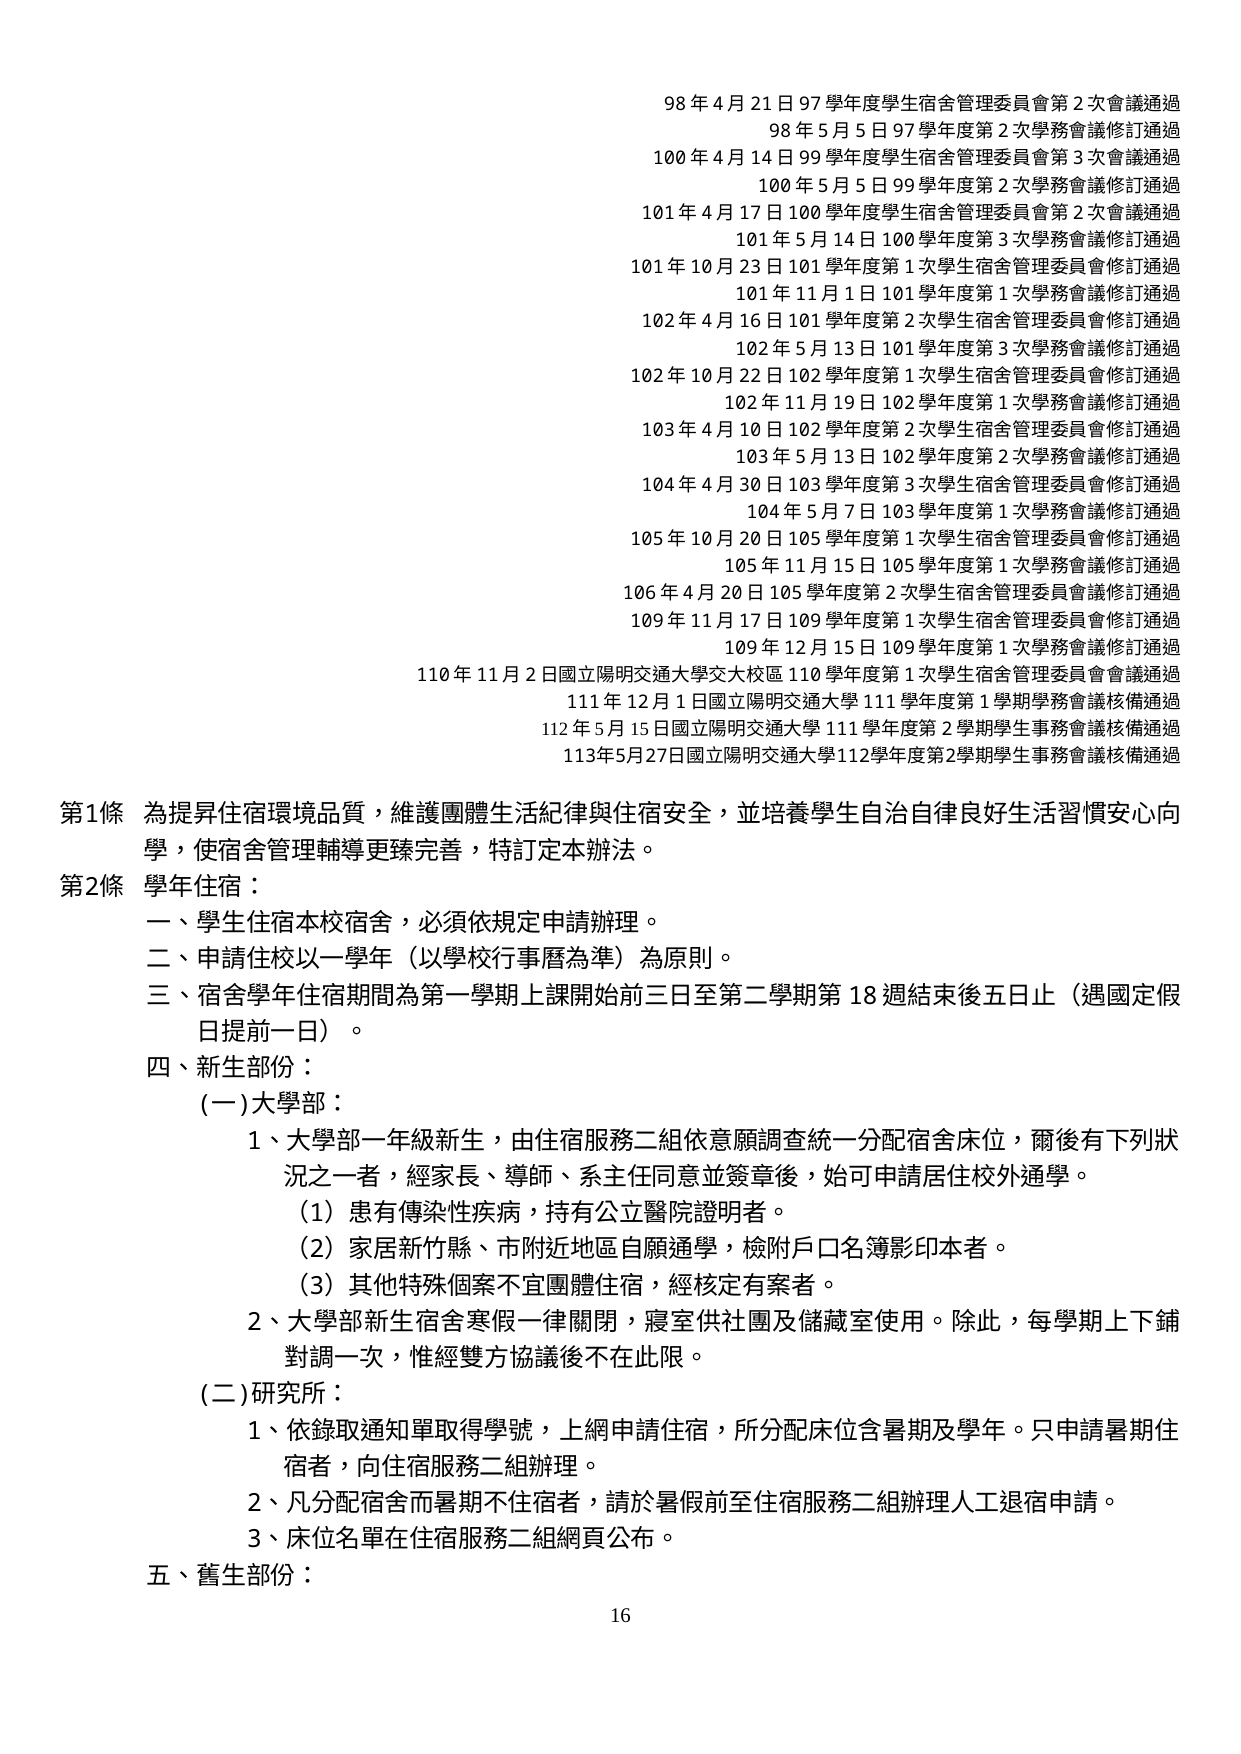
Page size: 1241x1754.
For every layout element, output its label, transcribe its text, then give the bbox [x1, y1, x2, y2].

text 1、依錄取通知單取得學號，上網申請住宿，所分配床位含暑期及學年。只申請暑期住宿者，向住宿服務二組辦理。 [247, 1410, 1181, 1483]
text 109年12月15日109學年度第1次學務會議修訂通過 [59, 632, 1181, 659]
text 109年11月17日109學年度第1次學生宿舍管理委員會修訂通過 [59, 605, 1181, 632]
text 112年5月15日國立陽明交通大學111學年度第2學期學生事務會議核備通過 [59, 714, 1181, 741]
text 101年4月17日100學年度學生宿舍管理委員會第2次會議通過 [59, 197, 1181, 224]
text (二)研究所： [197, 1374, 1181, 1410]
text 103年4月10日102學年度第2次學生宿舍管理委員會修訂通過 [59, 415, 1181, 442]
text 104年4月30日103學年度第3次學生宿舍管理委員會修訂通過 [59, 469, 1181, 496]
text 1、大學部一年級新生，由住宿服務二組依意願調查統一分配宿舍床位，爾後有下列狀況之一者，經家長、導師、系主任同意並簽章後，始可申請居住校外通學。 [247, 1120, 1181, 1193]
text 100年4月14日99學年度學生宿舍管理委員會第3次會議通過 [59, 143, 1181, 170]
text 113年5月27日國立陽明交通大學112學年度第2學期學生事務會議核備通過 [59, 741, 1181, 768]
text 101年10月23日101學年度第1次學生宿舍管理委員會修訂通過 [59, 252, 1181, 279]
text 100年5月5日99學年度第2次學務會議修訂通過 [59, 170, 1181, 197]
text 104年5月7日103學年度第1次學務會議修訂通過 [59, 496, 1181, 524]
text 二、申請住校以一學年（以學校行事曆為準）為原則。 [147, 939, 1181, 975]
text 2、凡分配宿舍而暑期不住宿者，請於暑假前至住宿服務二組辦理人工退宿申請。 [247, 1483, 1181, 1519]
text 101年5月14日100學年度第3次學務會議修訂通過 [59, 224, 1181, 252]
text 111年12月1日國立陽明交通大學111學年度第1學期學務會議核備通過 [59, 687, 1181, 714]
text 105年10月20日105學年度第1次學生宿舍管理委員會修訂通過 [59, 524, 1181, 551]
text 2、大學部新生宿舍寒假一律關閉，寢室供社團及儲藏室使用。除此，每學期上下鋪對調一次，惟經雙方協議後不在此限。 [247, 1301, 1181, 1374]
text 105年11月15日105學年度第1次學務會議修訂通過 [59, 551, 1181, 578]
text 一、學生住宿本校宿舍，必須依規定申請辦理。 [147, 903, 1181, 939]
text 五、舊生部份： [147, 1555, 1181, 1591]
text 102年4月16日101學年度第2次學生宿舍管理委員會修訂通過 [59, 306, 1181, 333]
text （1）患有傳染性疾病，持有公立醫院證明者。 [284, 1193, 1181, 1229]
text 102年11月19日102學年度第1次學務會議修訂通過 [59, 388, 1181, 415]
text 101年11月1日101學年度第1次學務會議修訂通過 [59, 279, 1181, 306]
text 103年5月13日102學年度第2次學務會議修訂通過 [59, 442, 1181, 469]
text 四、新生部份： [147, 1048, 1181, 1084]
text 110年11月2日國立陽明交通大學交大校區110學年度第1次學生宿舍管理委員會會議通過 [59, 659, 1181, 687]
list 為提昇住宿環境品質，維護團體生活紀律與住宿安全，並培養學生自治自律良好生活習慣安心向學，使宿舍管理輔導更臻完善，特訂定本辦法。 [59, 794, 1181, 866]
text 102年5月13日101學年度第3次學務會議修訂通過 [59, 333, 1181, 361]
text 98年4月21日97學年度學生宿舍管理委員會第2次會議通過 [59, 89, 1181, 116]
text （2）家居新竹縣、市附近地區自願通學，檢附戶口名簿影印本者。 [284, 1229, 1181, 1265]
list 學年住宿： [59, 866, 1181, 903]
text 106年4月20日105學年度第2次學生宿舍管理委員會議修訂通過 [59, 578, 1181, 605]
text 3、床位名單在住宿服務二組網頁公布。 [247, 1519, 1181, 1555]
text 三、宿舍學年住宿期間為第一學期上課開始前三日至第二學期第18週結束後五日止（遇國定假日提前一日）。 [147, 975, 1181, 1048]
text （3）其他特殊個案不宜團體住宿，經核定有案者。 [284, 1265, 1181, 1301]
text 98年5月5日97學年度第2次學務會議修訂通過 [59, 116, 1181, 143]
text (一)大學部： [197, 1084, 1181, 1120]
text 102年10月22日102學年度第1次學生宿舍管理委員會修訂通過 [59, 361, 1181, 388]
